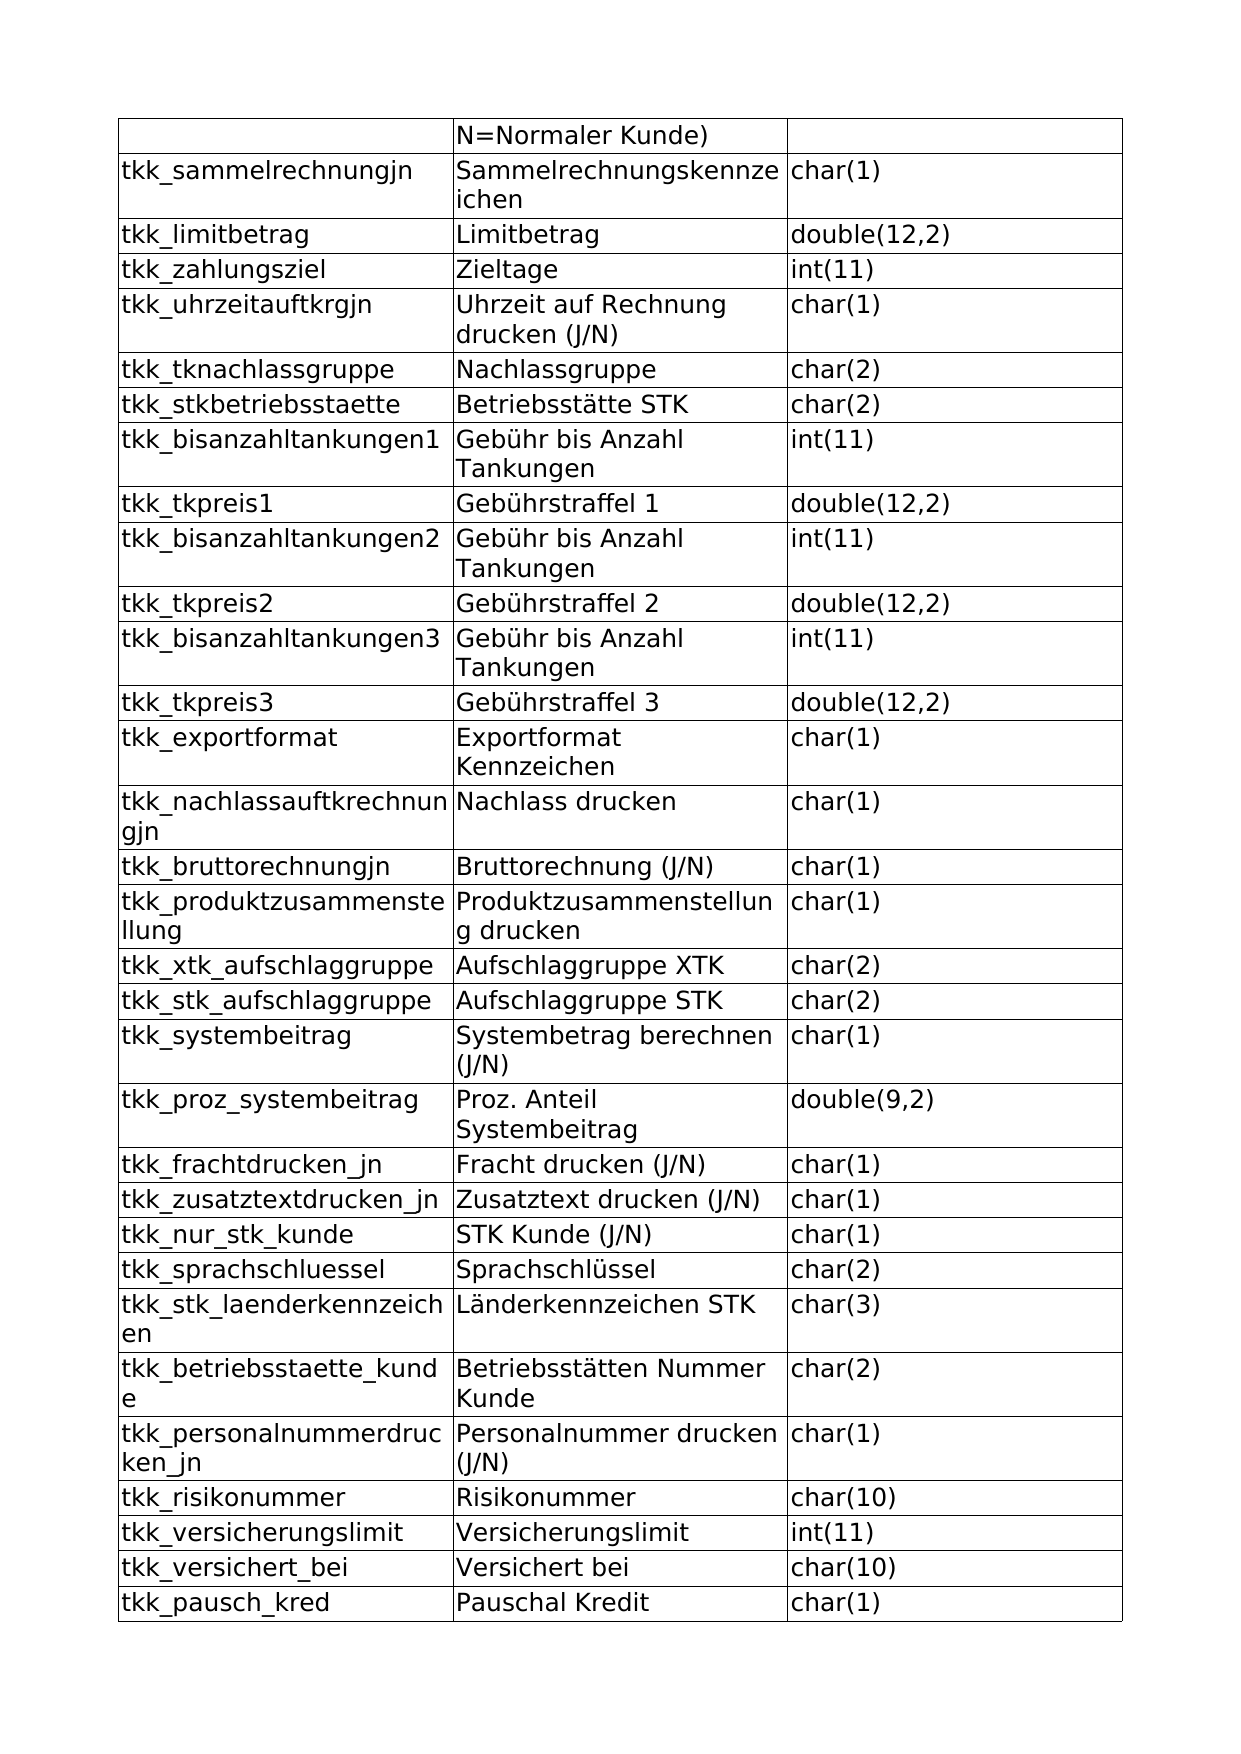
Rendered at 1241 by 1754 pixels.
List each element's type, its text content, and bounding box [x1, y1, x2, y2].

table_cell tkk_nachlassauftkrechnungjn [119, 786, 453, 849]
table_cell Gebühr bis Anzahl Tankungen [454, 523, 787, 586]
table_cell tkk_limitbetrag [119, 219, 453, 253]
table_cell Bruttorechnung (J/N) [454, 850, 787, 884]
table_cell double(12,2) [788, 587, 1122, 621]
table_cell tkk_sprachschluessel [119, 1253, 453, 1287]
table_cell tkk_stkbetriebsstaette [119, 388, 453, 422]
table_cell int(11) [788, 622, 1122, 685]
table_cell Betriebsstätte STK [454, 388, 787, 422]
table_cell Gebührstraffel 3 [454, 686, 787, 720]
table_cell Länderkennzeichen STK [454, 1289, 787, 1352]
table_cell tkk_versicherungslimit [119, 1516, 453, 1550]
table_cell tkk_xtk_aufschlaggruppe [119, 949, 453, 983]
table_cell char(1) [788, 154, 1122, 217]
table_cell tkk_bruttorechnungjn [119, 850, 453, 884]
table_cell double(12,2) [788, 219, 1122, 253]
table_cell tkk_bisanzahltankungen1 [119, 423, 453, 486]
table_cell char(1) [788, 1587, 1122, 1621]
table_cell Aufschlaggruppe STK [454, 984, 787, 1018]
table_cell char(1) [788, 1020, 1122, 1083]
table_cell char(2) [788, 949, 1122, 983]
table_cell Exportformat Kennzeichen [454, 721, 787, 784]
table_cell Gebühr bis Anzahl Tankungen [454, 622, 787, 685]
table_cell char(1) [788, 1148, 1122, 1182]
table_cell Zieltage [454, 254, 787, 288]
table_cell Nachlass drucken [454, 786, 787, 849]
table_cell tkk_personalnummerdrucken_jn [119, 1417, 453, 1480]
table_cell Personalnummer drucken (J/N) [454, 1417, 787, 1480]
table_cell tkk_uhrzeitauftkrgjn [119, 289, 453, 352]
table_cell Versichert bei [454, 1551, 787, 1586]
table_cell char(1) [788, 1218, 1122, 1252]
table_cell tkk_proz_systembeitrag [119, 1084, 453, 1147]
table_cell tkk_betriebsstaette_kunde [119, 1353, 453, 1416]
table_cell tkk_stk_laenderkennzeichen [119, 1289, 453, 1352]
table_cell Zusatztext drucken (J/N) [454, 1183, 787, 1217]
table_cell char(1) [788, 1417, 1122, 1480]
table_cell Gebührstraffel 1 [454, 487, 787, 522]
table_cell char(1) [788, 289, 1122, 352]
table_cell tkk_versichert_bei [119, 1551, 453, 1586]
table_cell Sammelrechnungskennzeichen [454, 154, 787, 217]
table_cell Produktzusammenstellung drucken [454, 885, 787, 948]
table_cell tkk_stk_aufschlaggruppe [119, 984, 453, 1018]
table_cell tkk_pausch_kred [119, 1587, 453, 1621]
table_cell tkk_sammelrechnungjn [119, 154, 453, 217]
table_cell tkk_frachtdrucken_jn [119, 1148, 453, 1182]
table_cell Gebühr bis Anzahl Tankungen [454, 423, 787, 486]
table_cell char(2) [788, 388, 1122, 422]
table_cell char(2) [788, 353, 1122, 387]
table_cell Fracht drucken (J/N) [454, 1148, 787, 1182]
table_cell tkk_zusatztextdrucken_jn [119, 1183, 453, 1217]
table_cell Systembetrag berechnen (J/N) [454, 1020, 787, 1083]
table_cell tkk_nur_stk_kunde [119, 1218, 453, 1252]
table_cell char(1) [788, 1183, 1122, 1217]
table_cell char(1) [788, 850, 1122, 884]
table_cell tkk_bisanzahltankungen3 [119, 622, 453, 685]
table_cell Versicherungslimit [454, 1516, 787, 1550]
table_cell char(2) [788, 1253, 1122, 1287]
table_cell int(11) [788, 254, 1122, 288]
table_cell Gebührstraffel 2 [454, 587, 787, 621]
table_cell tkk_tkpreis3 [119, 686, 453, 720]
table_cell N=Normaler Kunde) [454, 119, 787, 153]
table_cell [788, 119, 1122, 153]
table_cell Proz. Anteil Systembeitrag [454, 1084, 787, 1147]
table_cell double(12,2) [788, 487, 1122, 522]
table_cell Betriebsstätten Nummer Kunde [454, 1353, 787, 1416]
table_cell char(1) [788, 786, 1122, 849]
table_cell tkk_exportformat [119, 721, 453, 784]
table_cell tkk_zahlungsziel [119, 254, 453, 288]
table_cell char(1) [788, 885, 1122, 948]
table_cell [119, 119, 453, 153]
table_cell char(2) [788, 984, 1122, 1018]
table_cell Sprachschlüssel [454, 1253, 787, 1287]
table_cell double(9,2) [788, 1084, 1122, 1147]
table_cell Uhrzeit auf Rechnung drucken (J/N) [454, 289, 787, 352]
table_cell tkk_tknachlassgruppe [119, 353, 453, 387]
table_cell tkk_produktzusammenstellung [119, 885, 453, 948]
table_cell STK Kunde (J/N) [454, 1218, 787, 1252]
table_cell double(12,2) [788, 686, 1122, 720]
table_cell int(11) [788, 423, 1122, 486]
table_cell Aufschlaggruppe XTK [454, 949, 787, 983]
table_cell char(2) [788, 1353, 1122, 1416]
table_cell char(10) [788, 1551, 1122, 1586]
table_cell int(11) [788, 1516, 1122, 1550]
table_cell char(3) [788, 1289, 1122, 1352]
table_cell Limitbetrag [454, 219, 787, 253]
table_cell tkk_tkpreis2 [119, 587, 453, 621]
table_cell char(1) [788, 721, 1122, 784]
table_cell char(10) [788, 1481, 1122, 1515]
table_cell tkk_risikonummer [119, 1481, 453, 1515]
table_cell tkk_systembeitrag [119, 1020, 453, 1083]
table_cell int(11) [788, 523, 1122, 586]
table_cell Nachlassgruppe [454, 353, 787, 387]
table_cell Risikonummer [454, 1481, 787, 1515]
table_cell Pauschal Kredit [454, 1587, 787, 1621]
table_cell tkk_tkpreis1 [119, 487, 453, 522]
table_cell tkk_bisanzahltankungen2 [119, 523, 453, 586]
